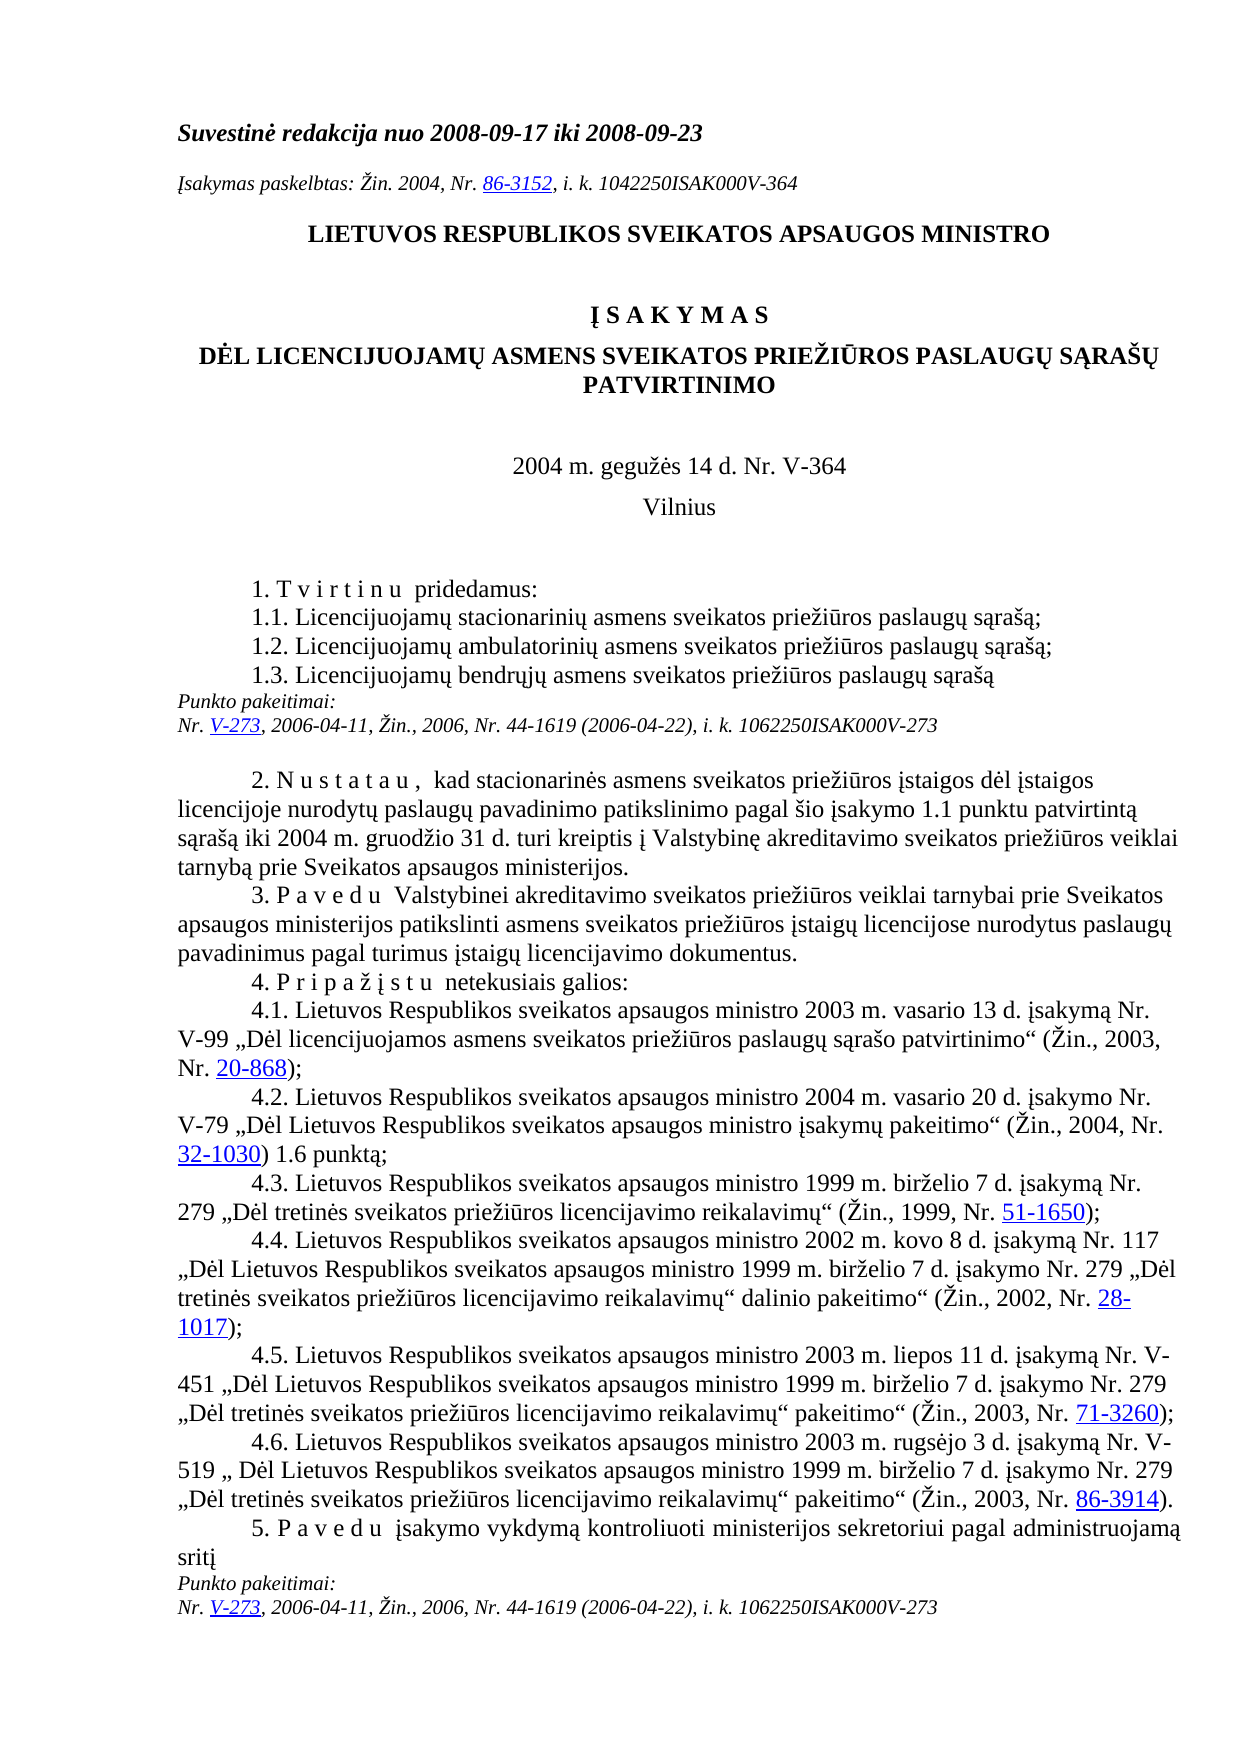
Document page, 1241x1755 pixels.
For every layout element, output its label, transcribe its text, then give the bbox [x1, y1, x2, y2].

text Punkto pakeitimai: [177, 689, 1181, 713]
text 4.1. Lietuvos Respublikos sveikatos apsaugos ministro 2003 m. vasario 13 d. įsakymą Nr. V-99 „Dėl licencijuojamos asmens sveikatos priežiūros paslaugų sąrašo patvirtinimo“ (Žin., 2003, Nr. 20-868); [177, 996, 1181, 1082]
text 4. Pripažįstu netekusiais galios: [177, 967, 1181, 996]
text Nr. V-273, 2006-04-11, Žin., 2006, Nr. 44-1619 (2006-04-22), i. k. 1062250ISAK000V-273 [177, 713, 1181, 737]
text Punkto pakeitimai: [177, 1571, 1181, 1594]
text 2004 m. gegužės 14 d. Nr. V-364 [177, 451, 1181, 480]
text 2. Nustatau, kad stacionarinės asmens sveikatos priežiūros įstaigos dėl įstaigos licencijoje nurodytų paslaugų pavadinimo patikslinimo pagal šio įsakymo 1.1 punktu patvirtintą sąrašą iki 2004 m. gruodžio 31 d. turi kreiptis į Valstybinę akreditavimo sveikatos priežiūros veiklai tarnybą prie Sveikatos apsaugos ministerijos. [177, 766, 1181, 881]
text 4.4. Lietuvos Respublikos sveikatos apsaugos ministro 2002 m. kovo 8 d. įsakymą Nr. 117 „Dėl Lietuvos Respublikos sveikatos apsaugos ministro 1999 m. birželio 7 d. įsakymo Nr. 279 „Dėl tretinės sveikatos priežiūros licencijavimo reikalavimų“ dalinio pakeitimo“ (Žin., 2002, Nr. 28-1017); [177, 1226, 1181, 1341]
text 1. Tvirtinu pridedamus: [177, 574, 1181, 602]
text Įsakymas paskelbtas: Žin. 2004, Nr. 86-3152, i. k. 1042250ISAK000V-364 [177, 171, 1181, 195]
text Nr. V-273, 2006-04-11, Žin., 2006, Nr. 44-1619 (2006-04-22), i. k. 1062250ISAK000V-273 [177, 1594, 1181, 1619]
text 5. Pavedu įsakymo vykdymą kontroliuoti ministerijos sekretoriui pagal administruojamą sritį [177, 1513, 1181, 1571]
text 4.5. Lietuvos Respublikos sveikatos apsaugos ministro 2003 m. liepos 11 d. įsakymą Nr. V-451 „Dėl Lietuvos Respublikos sveikatos apsaugos ministro 1999 m. birželio 7 d. įsakymo Nr. 279 „Dėl tretinės sveikatos priežiūros licencijavimo reikalavimų“ pakeitimo“ (Žin., 2003, Nr. 71-3260); [177, 1341, 1181, 1427]
text 1.3. Licencijuojamų bendrųjų asmens sveikatos priežiūros paslaugų sąrašą [177, 660, 1181, 689]
text LIETUVOS RESPUBLIKOS SVEIKATOS APSAUGOS MINISTRO [177, 219, 1181, 248]
text 4.2. Lietuvos Respublikos sveikatos apsaugos ministro 2004 m. vasario 20 d. įsakymo Nr. V-79 „Dėl Lietuvos Respublikos sveikatos apsaugos ministro įsakymų pakeitimo“ (Žin., 2004, Nr. 32-1030) 1.6 punktą; [177, 1082, 1181, 1168]
text 4.6. Lietuvos Respublikos sveikatos apsaugos ministro 2003 m. rugsėjo 3 d. įsakymą Nr. V-519 „ Dėl Lietuvos Respublikos sveikatos apsaugos ministro 1999 m. birželio 7 d. įsakymo Nr. 279 „Dėl tretinės sveikatos priežiūros licencijavimo reikalavimų“ pakeitimo“ (Žin., 2003, Nr. 86-3914). [177, 1427, 1181, 1513]
text Vilnius [177, 492, 1181, 521]
text 1.2. Licencijuojamų ambulatorinių asmens sveikatos priežiūros paslaugų sąrašą; [177, 631, 1181, 660]
text 1.1. Licencijuojamų stacionarinių asmens sveikatos priežiūros paslaugų sąrašą; [177, 602, 1181, 631]
text 4.3. Lietuvos Respublikos sveikatos apsaugos ministro 1999 m. birželio 7 d. įsakymą Nr. 279 „Dėl tretinės sveikatos priežiūros licencijavimo reikalavimų“ (Žin., 1999, Nr. 51-1650); [177, 1168, 1181, 1226]
text Į S A K Y M A S [177, 301, 1181, 329]
text DĖL LICENCIJUOJAMŲ ASMENS SVEIKATOS PRIEŽIŪROS PASLAUGŲ SĄRAŠŲ PATVIRTINIMO [177, 341, 1181, 399]
text Suvestinė redakcija nuo 2008-09-17 iki 2008-09-23 [177, 118, 1181, 147]
text 3. Pavedu Valstybinei akreditavimo sveikatos priežiūros veiklai tarnybai prie Sveikatos apsaugos ministerijos patikslinti asmens sveikatos priežiūros įstaigų licencijose nurodytus paslaugų pavadinimus pagal turimus įstaigų licencijavimo dokumentus. [177, 881, 1181, 967]
